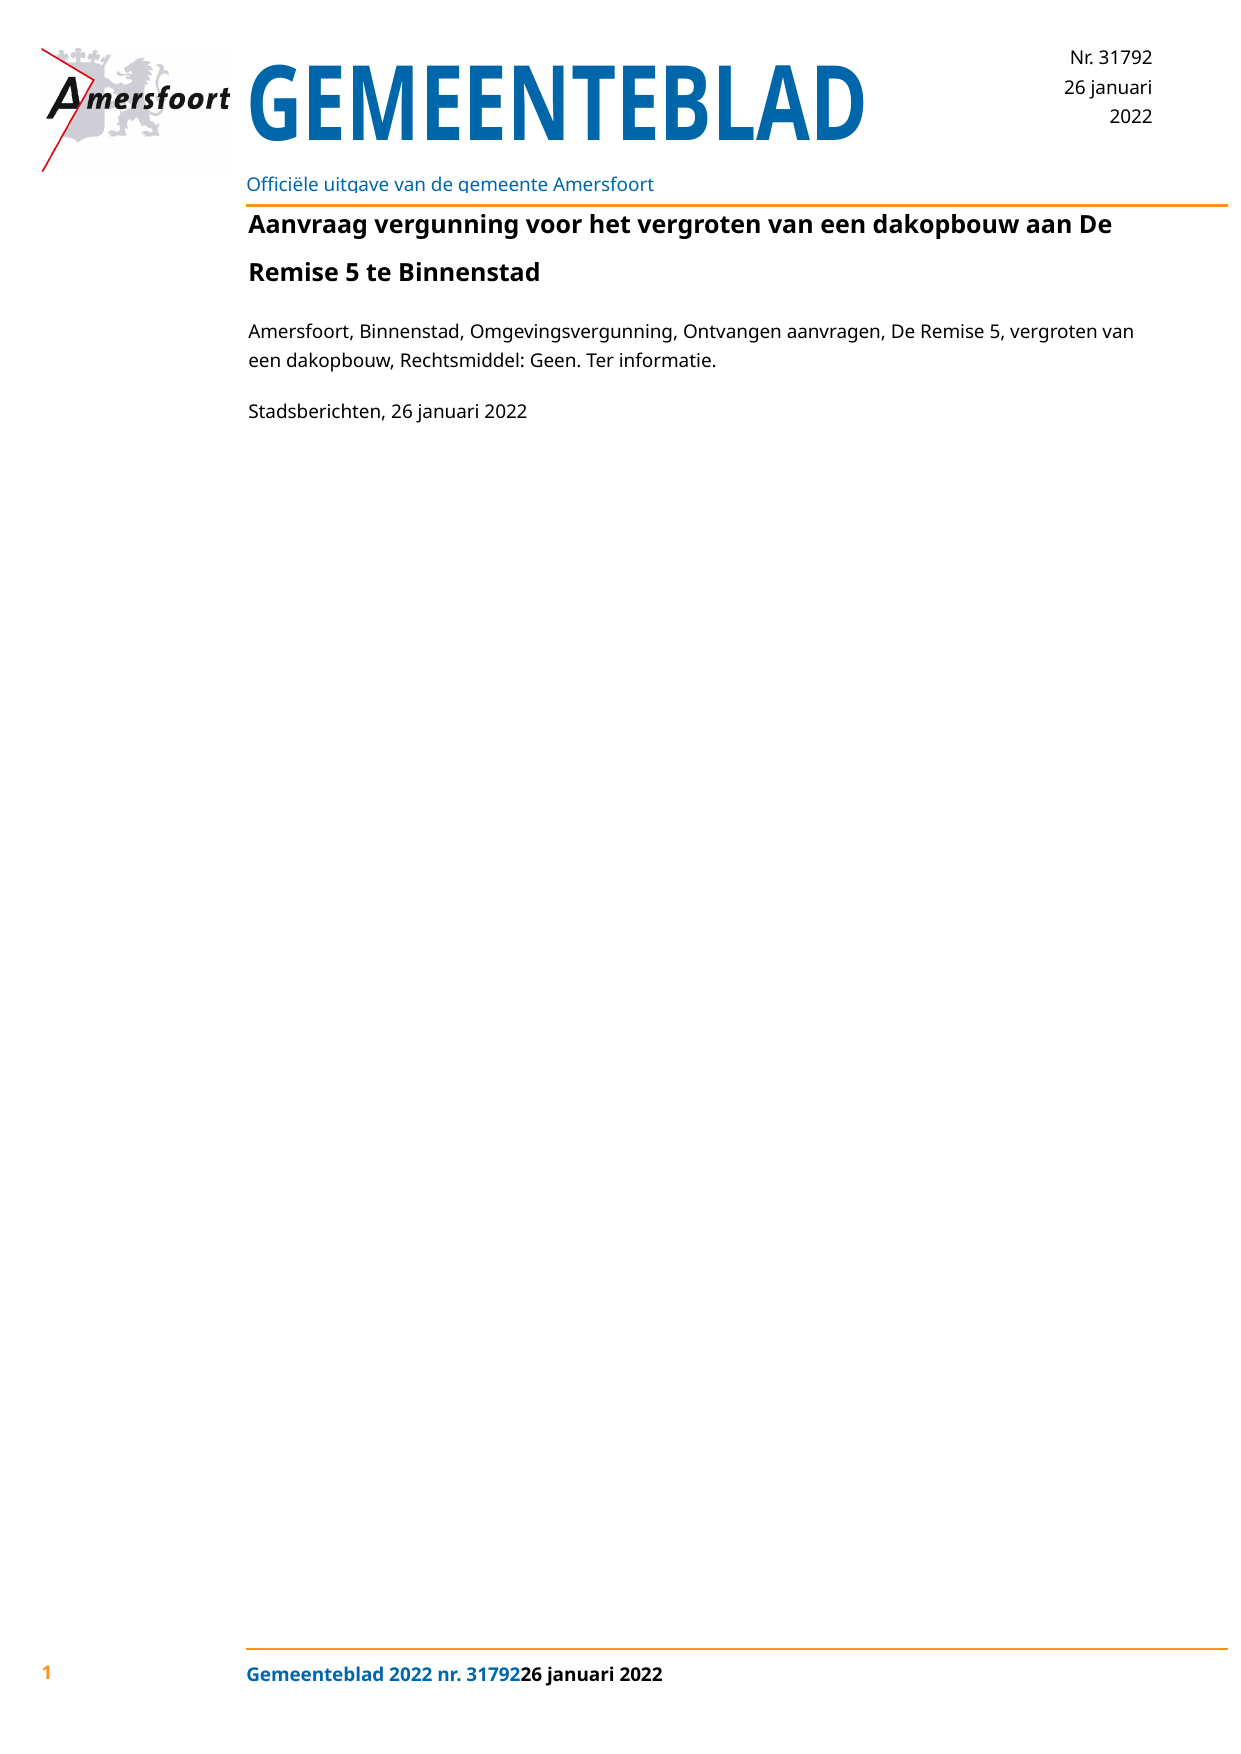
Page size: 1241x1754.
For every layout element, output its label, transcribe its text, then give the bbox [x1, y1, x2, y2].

text Amersfoort, Binnenstad, Omgevingsvergunning, Ontvangen aanvragen, De Remise 5, vergroten van een dakopbouw, Rechtsmiddel: Geen. Ter informatie. [248, 318, 1152, 373]
text Aanvraag vergunning voor het vergroten van een dakopbouw aan De Remise 5 te Binnenstad [248, 207, 1152, 288]
picture [41, 47, 231, 172]
text Stadsberichten, 26 januari 2022 [248, 398, 1152, 424]
